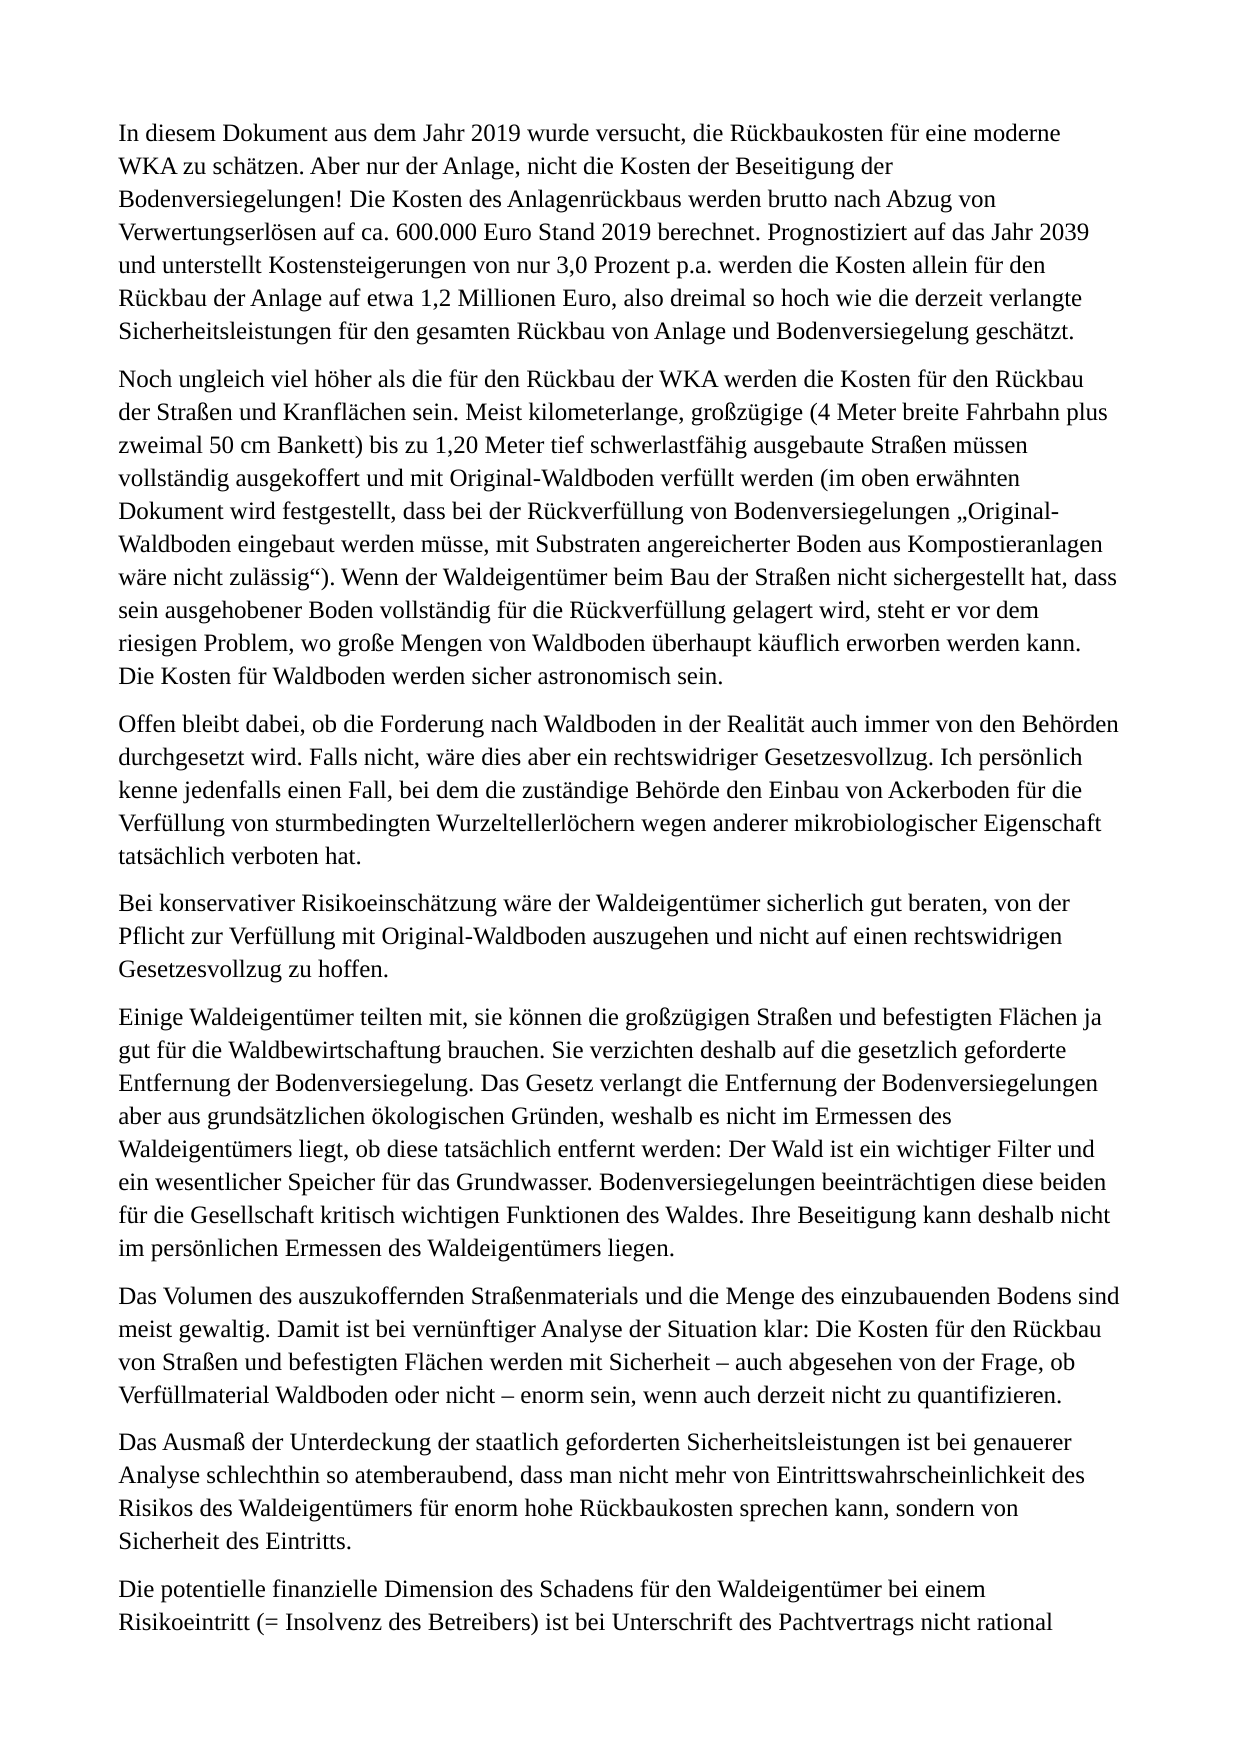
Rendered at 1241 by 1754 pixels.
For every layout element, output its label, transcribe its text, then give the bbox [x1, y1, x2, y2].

text In diesem Dokument aus dem Jahr 2019 wurde versucht, die Rückbaukosten für eine moderne WKA zu schätzen. Aber nur der Anlage, nicht die Kosten der Beseitigung der Bodenversiegelungen! Die Kosten des Anlagenrückbaus werden brutto nach Abzug von Verwertungserlösen auf ca. 600.000 Euro Stand 2019 berechnet. Prognostiziert auf das Jahr 2039 und unterstellt Kostensteigerungen von nur 3,0 Prozent p.a. werden die Kosten allein für den Rückbau der Anlage auf etwa 1,2 Millionen Euro, also dreimal so hoch wie die derzeit verlangte Sicherheitsleistungen für den gesamten Rückbau von Anlage und Bodenversiegelung geschätzt. [118, 118, 1122, 345]
text Bei konservativer Risikoeinschätzung wäre der Waldeigentümer sicherlich gut beraten, von der Pflicht zur Verfüllung mit Original-Waldboden auszugehen und nicht auf einen rechtswidrigen Gesetzesvollzug zu hoffen. [118, 888, 1122, 983]
text Noch ungleich viel höher als die für den Rückbau der WKA werden die Kosten für den Rückbau der Straßen und Kranflächen sein. Meist kilometerlange, großzügige (4 Meter breite Fahrbahn plus zweimal 50 cm Bankett) bis zu 1,20 Meter tief schwerlastfähig ausgebaute Straßen müssen vollständig ausgekoffert und mit Original-Waldboden verfüllt werden (im oben erwähnten Dokument wird festgestellt, dass bei der Rückverfüllung von Bodenversiegelungen „Original-Waldboden eingebaut werden müsse, mit Substraten angereicherter Boden aus Kompostieranlagen wäre nicht zulässig“). Wenn der Waldeigentümer beim Bau der Straßen nicht sichergestellt hat, dass sein ausgehobener Boden vollständig für die Rückverfüllung gelagert wird, steht er vor dem riesigen Problem, wo große Mengen von Waldboden überhaupt käuflich erworben werden kann. Die Kosten für Waldboden werden sicher astronomisch sein. [118, 364, 1122, 690]
text Das Volumen des auszukoffernden Straßenmaterials und die Menge des einzubauenden Bodens sind meist gewaltig. Damit ist bei vernünftiger Analyse der Situation klar: Die Kosten für den Rückbau von Straßen und befestigten Flächen werden mit Sicherheit – auch abgesehen von der Frage, ob Verfüllmaterial Waldboden oder nicht – enorm sein, wenn auch derzeit nicht zu quantifizieren. [118, 1281, 1122, 1408]
text Offen bleibt dabei, ob die Forderung nach Waldboden in der Realität auch immer von den Behörden durchgesetzt wird. Falls nicht, wäre dies aber ein rechtswidriger Gesetzesvollzug. Ich persönlich kenne jedenfalls einen Fall, bei dem die zuständige Behörde den Einbau von Ackerboden für die Verfüllung von sturmbedingten Wurzeltellerlöchern wegen anderer mikrobiologischer Eigenschaft tatsächlich verboten hat. [118, 709, 1122, 869]
text Die potentielle finanzielle Dimension des Schadens für den Waldeigentümer bei einem Risikoeintritt (= Insolvenz des Betreibers) ist bei Unterschrift des Pachtvertrags nicht rational [118, 1574, 1122, 1636]
text Das Ausmaß der Unterdeckung der staatlich geforderten Sicherheitsleistungen ist bei genauerer Analyse schlechthin so atemberaubend, dass man nicht mehr von Eintrittswahrscheinlichkeit des Risikos des Waldeigentümers für enorm hohe Rückbaukosten sprechen kann, sondern von Sicherheit des Eintritts. [118, 1427, 1122, 1555]
text Einige Waldeigentümer teilten mit, sie können die großzügigen Straßen und befestigten Flächen ja gut für die Waldbewirtschaftung brauchen. Sie verzichten deshalb auf die gesetzlich geforderte Entfernung der Bodenversiegelung. Das Gesetz verlangt die Entfernung der Bodenversiegelungen aber aus grundsätzlichen ökologischen Gründen, weshalb es nicht im Ermessen des Waldeigentümers liegt, ob diese tatsächlich entfernt werden: Der Wald ist ein wichtiger Filter und ein wesentlicher Speicher für das Grundwasser. Bodenversiegelungen beeinträchtigen diese beiden für die Gesellschaft kritisch wichtigen Funktionen des Waldes. Ihre Beseitigung kann deshalb nicht im persönlichen Ermessen des Waldeigentümers liegen. [118, 1002, 1122, 1262]
